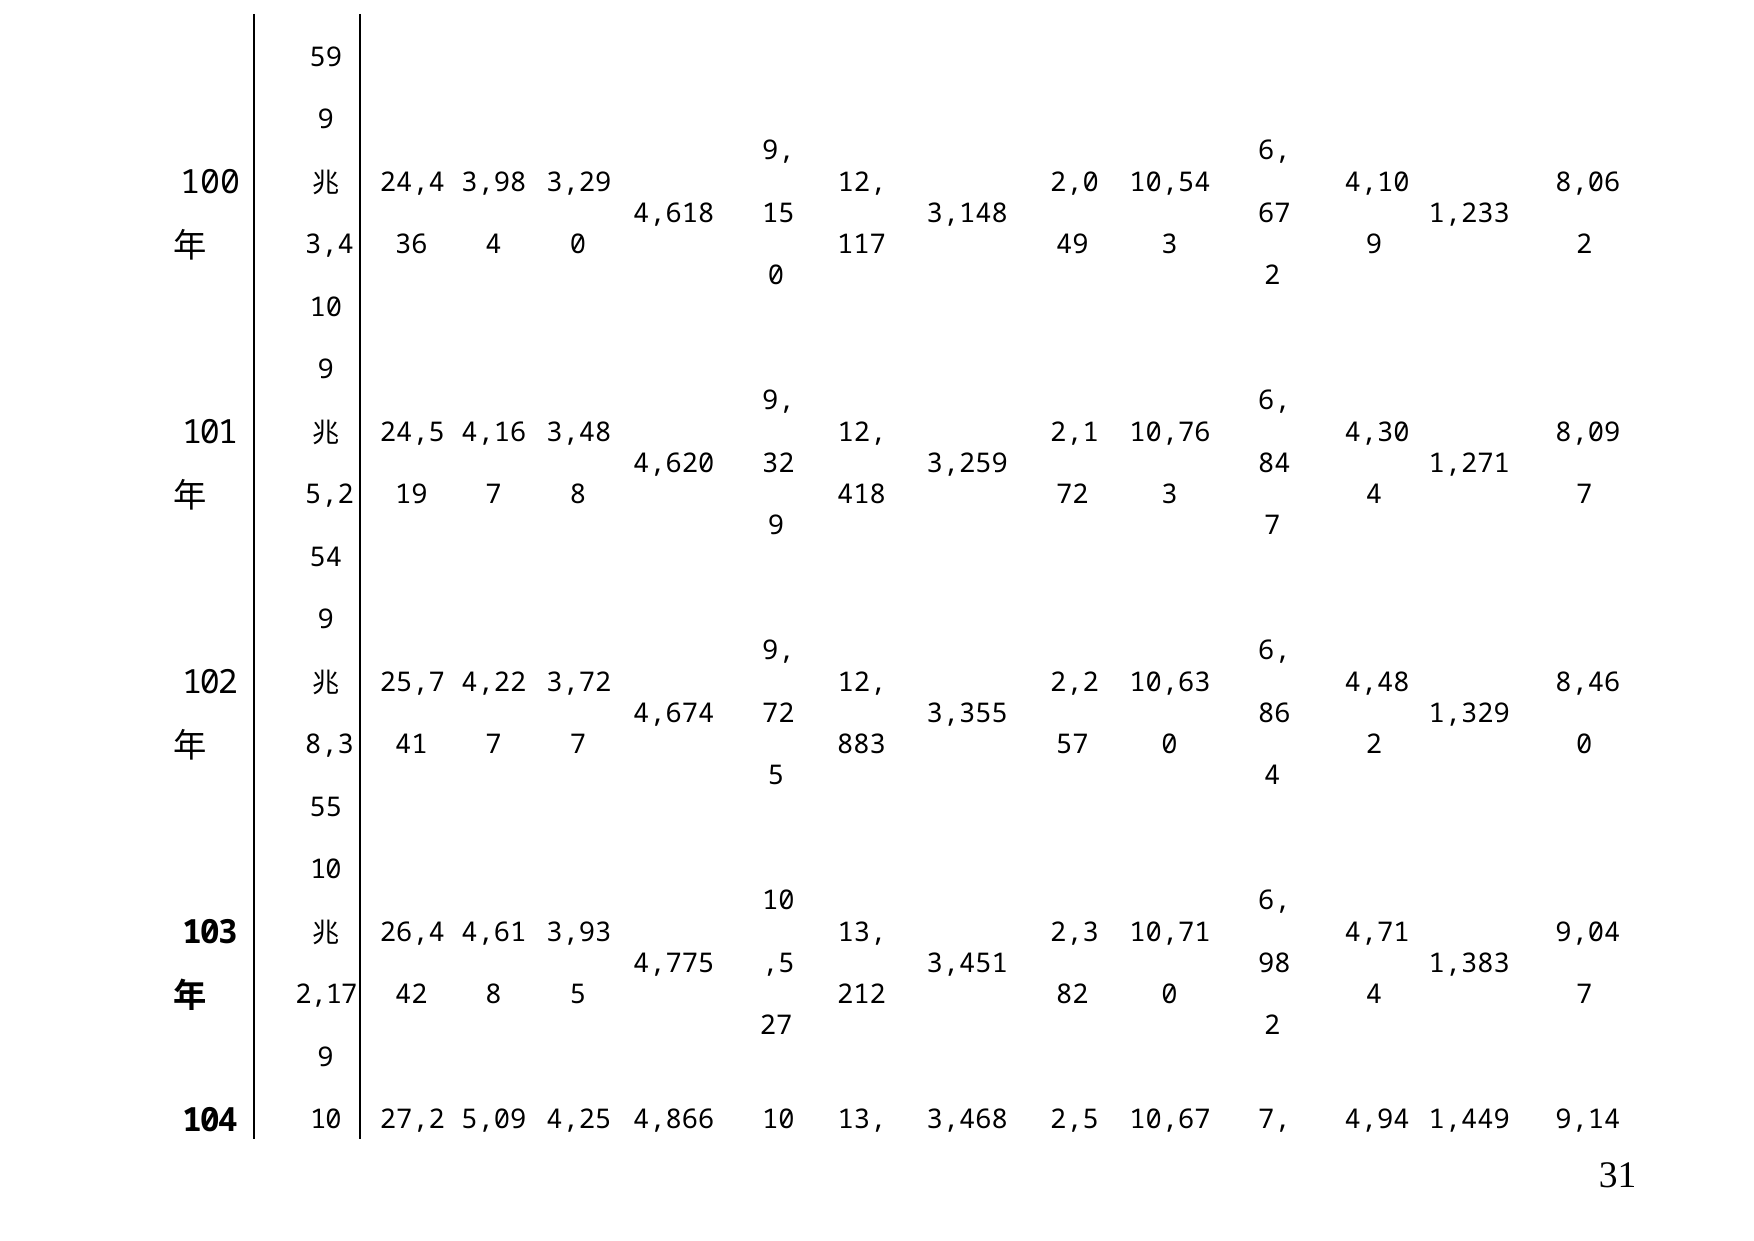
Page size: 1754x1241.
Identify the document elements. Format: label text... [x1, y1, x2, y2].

table_cell 10,543 [1104, 76, 1214, 326]
table_cell 10,763 [1104, 326, 1214, 576]
table_cell 26,442 [361, 826, 448, 1076]
table_cell 13,212 [803, 826, 890, 1076]
table_cell 1,449 [1415, 1076, 1522, 1139]
table_cell [127, 14, 253, 76]
table_cell 6,864 [1215, 576, 1295, 826]
table_cell 10,630 [1104, 576, 1214, 826]
table_cell 3,451 [890, 826, 1018, 1076]
table_cell 8,097 [1522, 326, 1627, 576]
table_cell [1522, 14, 1627, 76]
table_cell 3,727 [529, 576, 614, 826]
table_cell 103年 [127, 826, 253, 1076]
table_cell 3,468 [890, 1076, 1018, 1139]
table_cell 10兆2,179 [255, 826, 359, 1076]
table_cell 100年 [127, 76, 253, 326]
table_cell [529, 14, 614, 76]
table_cell 6,982 [1215, 826, 1295, 1076]
table_cell 10,710 [1104, 826, 1214, 1076]
table_cell 4,674 [615, 576, 723, 826]
table_cell 2,5 [1018, 1076, 1103, 1139]
table_cell 2,172 [1018, 326, 1103, 576]
table_cell 25,741 [361, 576, 448, 826]
table_cell 101年 [127, 326, 253, 576]
table_cell 7, [1215, 1076, 1295, 1139]
table_cell 10 [255, 1076, 359, 1139]
table_cell 102年 [127, 576, 253, 826]
table_cell [1295, 14, 1415, 76]
table_cell [1215, 14, 1295, 76]
table_cell 1,271 [1415, 326, 1522, 576]
table_cell [361, 14, 448, 76]
table_cell 3,290 [529, 76, 614, 326]
table_cell 4,482 [1295, 576, 1415, 826]
table_cell [803, 14, 890, 76]
table_cell 24,519 [361, 326, 448, 576]
table_cell 6,847 [1215, 326, 1295, 576]
table_cell [890, 14, 1018, 76]
table_cell [448, 14, 529, 76]
table_cell 2,049 [1018, 76, 1103, 326]
table_cell 2,382 [1018, 826, 1103, 1076]
table_cell 4,775 [615, 826, 723, 1076]
table_cell 1,233 [1415, 76, 1522, 326]
table_cell 10 [723, 1076, 803, 1139]
table_cell 9,047 [1522, 826, 1627, 1076]
table_cell 3,259 [890, 326, 1018, 576]
table_cell 9,14 [1522, 1076, 1627, 1139]
table_cell 4,25 [529, 1076, 614, 1139]
table_cell 3,984 [448, 76, 529, 326]
table_cell 8,460 [1522, 576, 1627, 826]
table_cell 4,618 [615, 76, 723, 326]
table_cell 9兆5,254 [255, 326, 359, 576]
table_cell 9,725 [723, 576, 803, 826]
table_cell 10,67 [1104, 1076, 1214, 1139]
table_cell 4,304 [1295, 326, 1415, 576]
table_cell [1415, 14, 1522, 76]
table_cell 4,618 [448, 826, 529, 1076]
table_cell 4,620 [615, 326, 723, 576]
table_cell [1018, 14, 1103, 76]
table_cell [1104, 14, 1214, 76]
table_cell 4,866 [615, 1076, 723, 1139]
table_cell 3,488 [529, 326, 614, 576]
table_cell 3,148 [890, 76, 1018, 326]
table_cell 12,418 [803, 326, 890, 576]
table_cell [723, 14, 803, 76]
table_cell 10,527 [723, 826, 803, 1076]
table_cell 2,257 [1018, 576, 1103, 826]
table_cell 4,714 [1295, 826, 1415, 1076]
table_cell 13, [803, 1076, 890, 1139]
table_cell 24,436 [361, 76, 448, 326]
table_cell 9,150 [723, 76, 803, 326]
table_cell 1,383 [1415, 826, 1522, 1076]
table_cell 27,2 [361, 1076, 448, 1139]
table_cell [615, 14, 723, 76]
table_cell 9兆3,410 [255, 76, 359, 326]
table_cell 12,883 [803, 576, 890, 826]
table_cell 8,062 [1522, 76, 1627, 326]
table_cell 3,935 [529, 826, 614, 1076]
table_cell 4,109 [1295, 76, 1415, 326]
table_cell 4,227 [448, 576, 529, 826]
table_cell 9兆8,355 [255, 576, 359, 826]
table_cell 59 [255, 14, 359, 76]
table_cell 3,355 [890, 576, 1018, 826]
table_cell 6,672 [1215, 76, 1295, 326]
table_cell 1,329 [1415, 576, 1522, 826]
table_cell 104 [127, 1076, 253, 1139]
table_cell 9,329 [723, 326, 803, 576]
table_cell 4,94 [1295, 1076, 1415, 1139]
table_cell 12,117 [803, 76, 890, 326]
table_cell 5,09 [448, 1076, 529, 1139]
table_cell 4,167 [448, 326, 529, 576]
